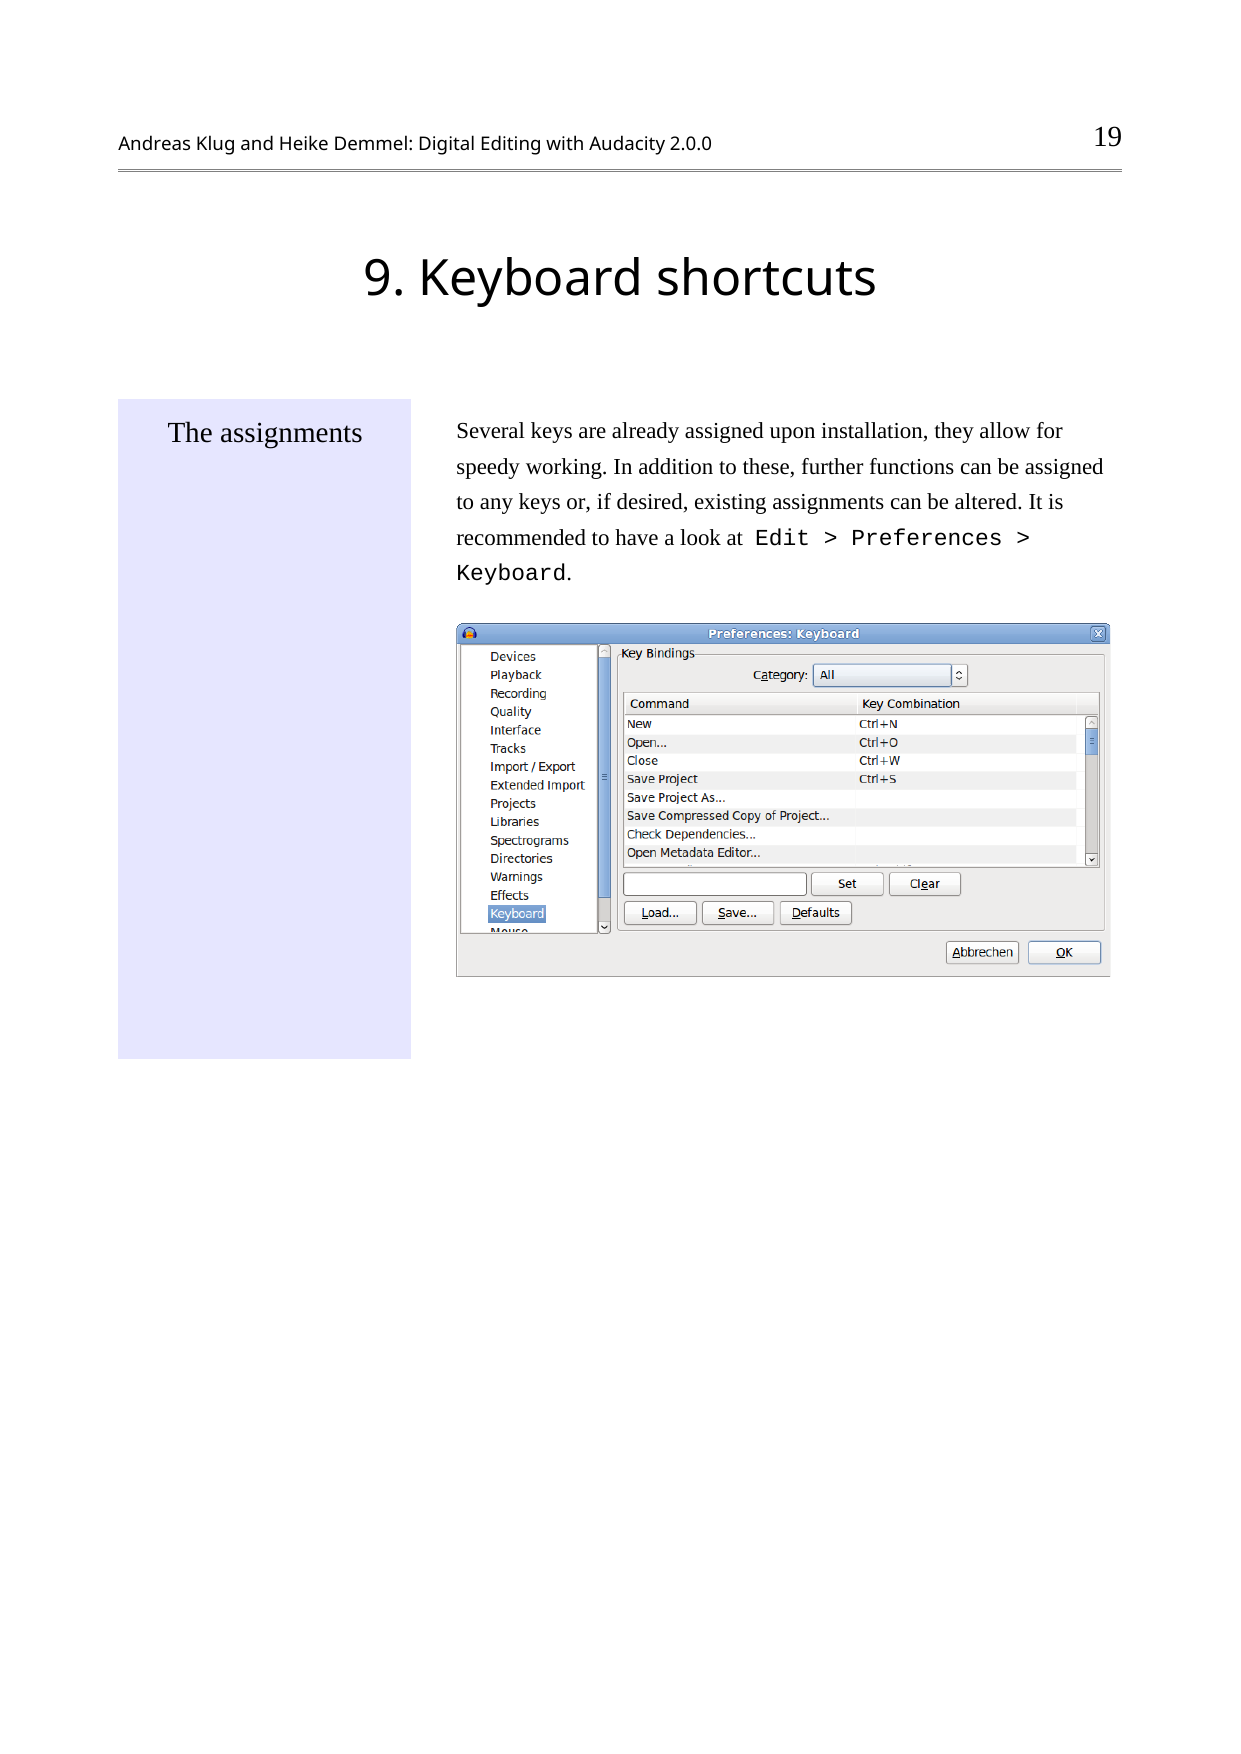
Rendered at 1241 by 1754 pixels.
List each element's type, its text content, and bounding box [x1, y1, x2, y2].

table_header Several keys are already assigned upon installation, they allow for speedy working. In addition to these, further functions can be assigned to any keys or, if desired, existing assignments can be altered. It is recommended to have a look at Edit > Preferences > Keyboard. [445, 399, 1122, 1059]
table_header [411, 399, 444, 1059]
picture [456, 623, 1111, 977]
subtitle 9. Keyboard shortcuts [118, 242, 1122, 310]
table_header The assignments [118, 399, 411, 1059]
